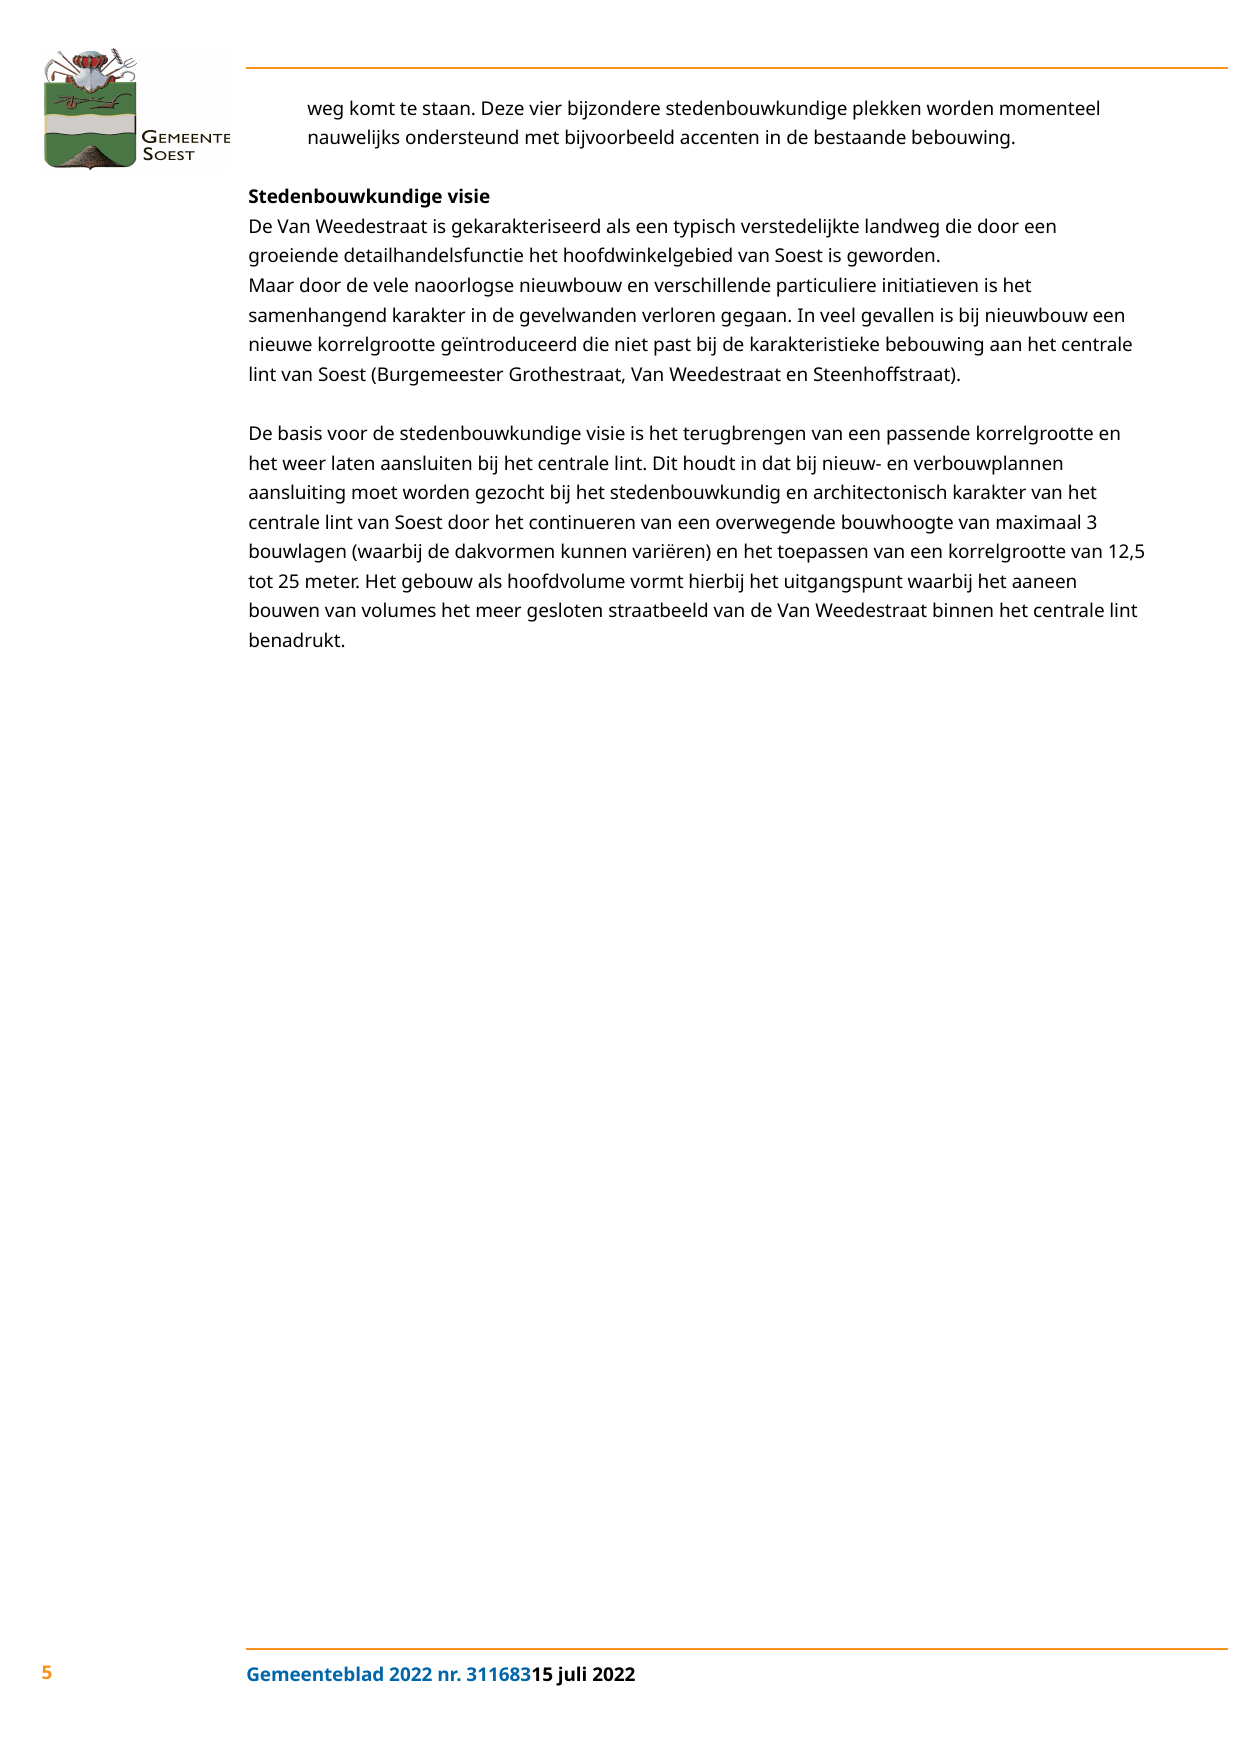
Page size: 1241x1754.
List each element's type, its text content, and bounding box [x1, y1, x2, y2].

text De basis voor de stedenbouwkundige visie is het terugbrengen van een passende korrelgrootte en het weer laten aansluiten bij het centrale lint. Dit houdt in dat bij nieuw- en verbouwplannen aansluiting moet worden gezocht bij het stedenbouwkundig en architectonisch karakter van het centrale lint van Soest door het continueren van een overwegende bouwhoogte van maximaal 3 bouwlagen (waarbij de dakvormen kunnen variëren) en het toepassen van een korrelgrootte van 12,5 tot 25 meter. Het gebouw als hoofdvolume vormt hierbij het uitgangspunt waarbij het aaneen bouwen van volumes het meer gesloten straatbeeld van de Van Weedestraat binnen het centrale lint benadrukt. [248, 420, 1152, 653]
picture [41, 47, 231, 172]
text Stedenbouwkundige visie [248, 183, 1152, 209]
text Maar door de vele naoorlogse nieuwbouw en verschillende particuliere initiatieven is het samenhangend karakter in de gevelwanden verloren gegaan. In veel gevallen is bij nieuwbouw een nieuwe korrelgrootte geïntroduceerd die niet past bij de karakteristieke bebouwing aan het centrale lint van Soest (Burgemeester Grothestraat, Van Weedestraat en Steenhoffstraat). [248, 272, 1152, 387]
text De Van Weedestraat is gekarakteriseerd als een typisch verstedelijkte landweg die door een groeiende detailhandelsfunctie het hoofdwinkelgebied van Soest is geworden. [248, 213, 1152, 268]
list weg komt te staan. Deze vier bijzondere stedenbouwkundige plekken worden momenteel nauwelijks ondersteund met bijvoorbeeld accenten in de bestaande bebouwing. [248, 95, 1152, 150]
